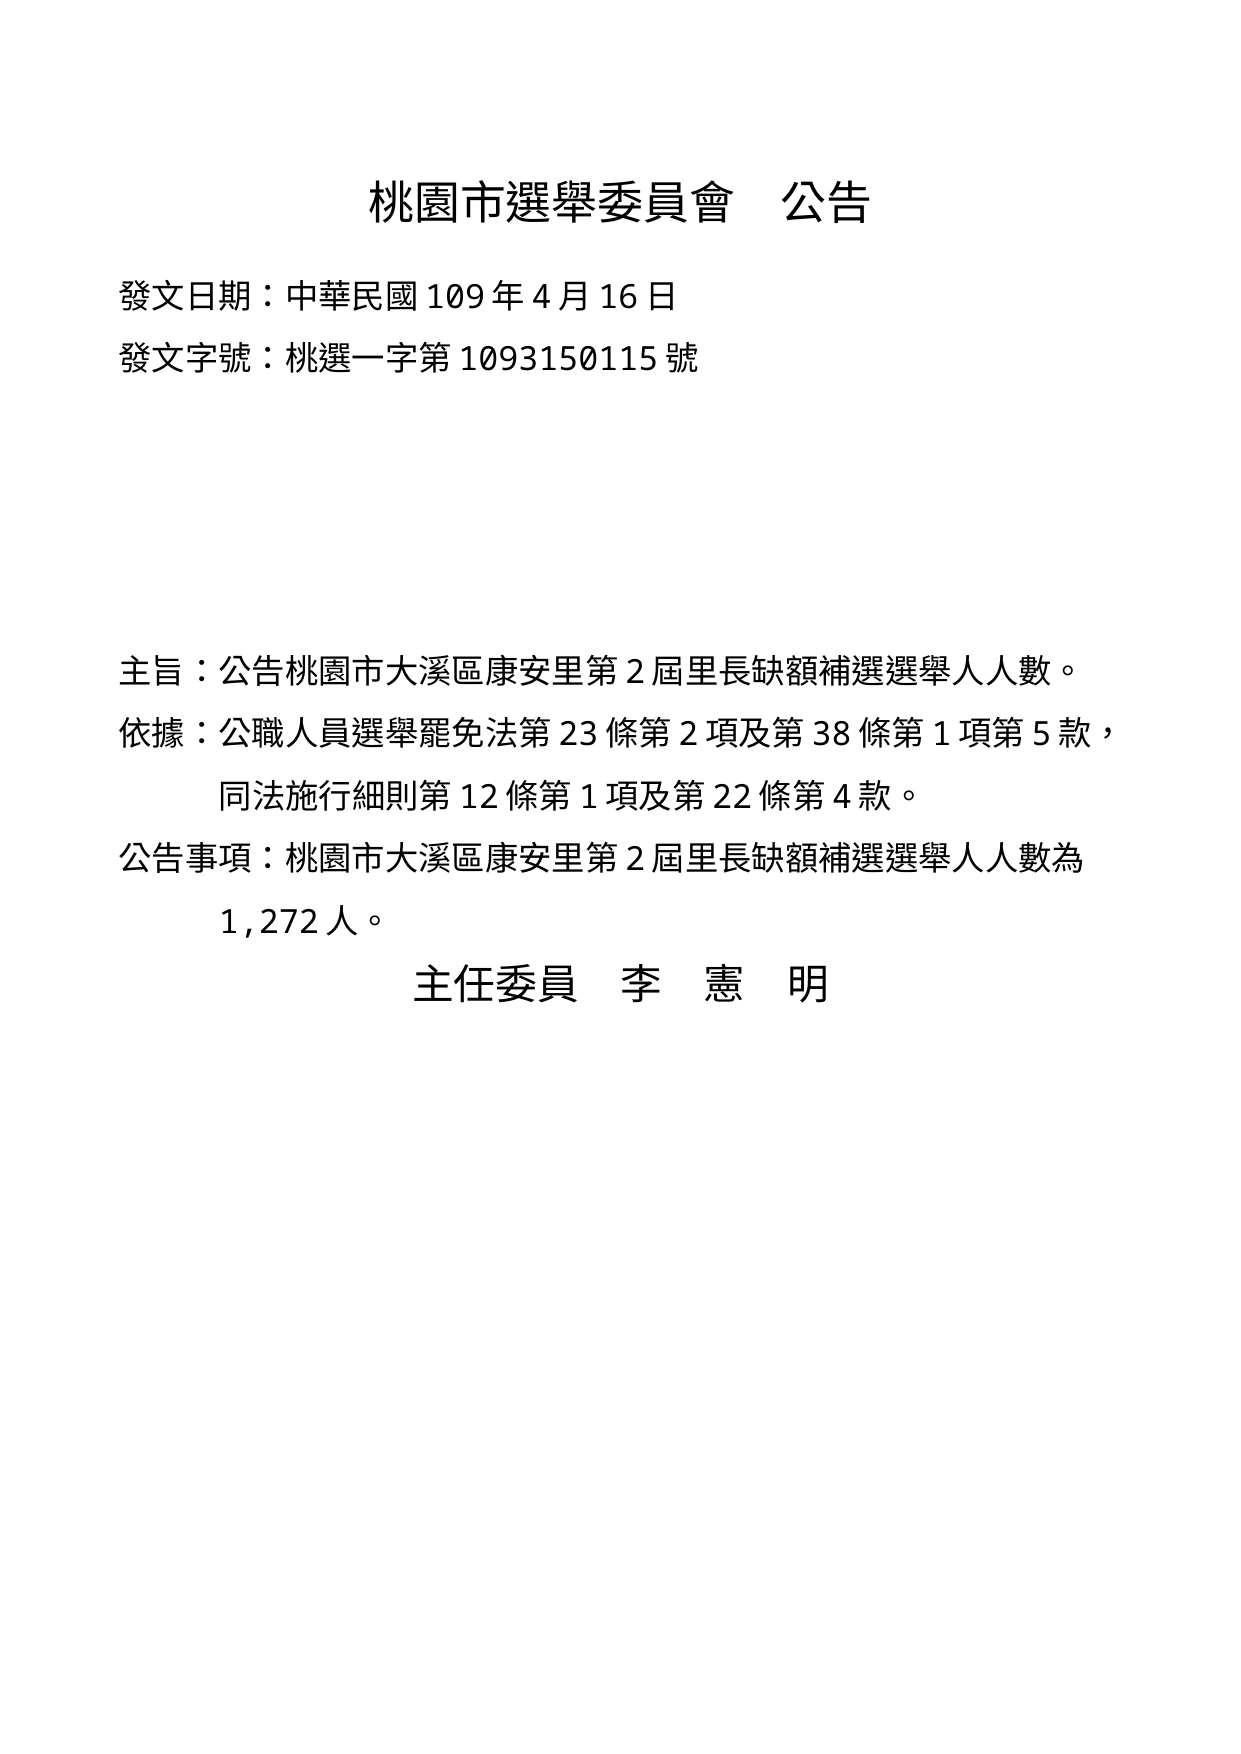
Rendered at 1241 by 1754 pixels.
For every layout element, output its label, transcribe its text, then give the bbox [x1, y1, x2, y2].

text 桃園市選舉委員會 公告 [118, 127, 1122, 252]
text 發文日期：中華民國109年4月16日 [118, 252, 1122, 314]
text 主旨：公告桃園市大溪區康安里第2屆里長缺額補選選舉人人數。 [118, 627, 1122, 689]
text 發文字號：桃選一字第1093150115號 [118, 314, 1122, 377]
text 公告事項：桃園市大溪區康安里第2屆里長缺額補選選舉人人數為1,272人。 [118, 814, 1122, 939]
text 主任委員 李 憲 明 [118, 939, 1122, 1002]
text 依據：公職人員選舉罷免法第23條第2項及第38條第1項第5款，同法施行細則第12條第1項及第22條第4款。 [118, 689, 1122, 814]
